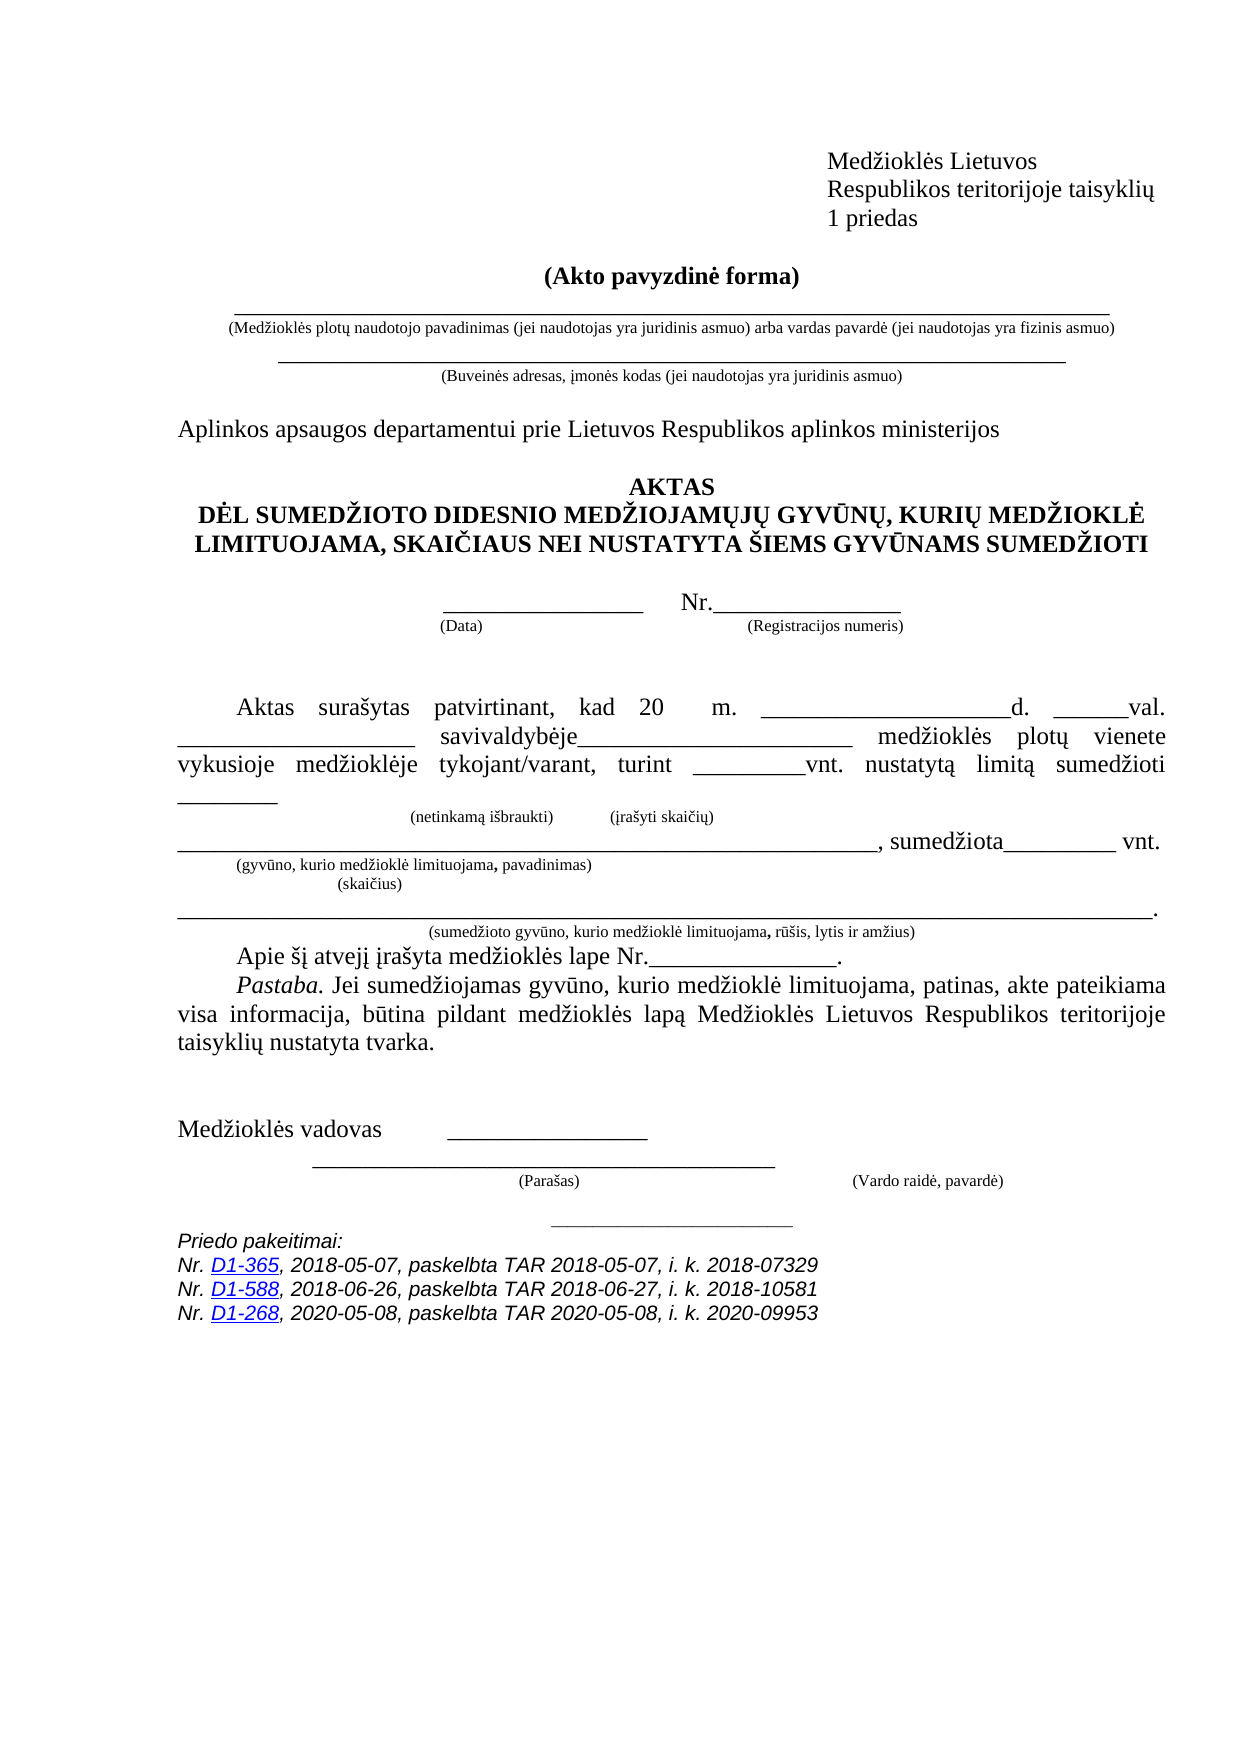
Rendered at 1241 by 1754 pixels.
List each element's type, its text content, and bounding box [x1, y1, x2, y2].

text (Parašas) (Vardo raidė, pavardė) [447, 1171, 1166, 1190]
text Pastaba. Jei sumedžiojamas gyvūno, kurio medžioklė limituojama, patinas, akte pateikiama visa informacija, būtina pildant medžioklės lapą Medžioklės Lietuvos Respublikos teritorijoje taisyklių nustatyta tvarka. [177, 970, 1166, 1056]
text Nr. D1-588, 2018-06-26, paskelbta TAR 2018-06-27, i. k. 2018-10581 [177, 1277, 1166, 1301]
text (gyvūno, kurio medžioklė limituojama, pavadinimas) (skaičius) [177, 855, 1166, 893]
text (Medžioklės plotų naudotojo pavadinimas (jei naudotojas yra juridinis asmuo) arba vardas pavardė (jei naudotojas yra fizinis asmuo) [177, 318, 1166, 337]
text _____________________________ [177, 1209, 1166, 1229]
text Apie šį atvejį įrašyta medžioklės lape Nr._______________. [177, 941, 1166, 970]
text (Akto pavyzdinė forma) [177, 261, 1166, 289]
text (sumedžioto gyvūno, kurio medžioklė limituojama, rūšis, lytis ir amžius) [177, 922, 1166, 941]
text 1 priedas [827, 203, 1166, 232]
text (Data) (Registracijos numeris) [177, 615, 1166, 634]
text ________________________________________________________, sumedžiota_________ vnt. [177, 826, 1166, 855]
text (Buveinės adresas, įmonės kodas (jei naudotojas yra juridinis asmuo) [177, 366, 1166, 385]
text ______________________________________________________________________ [177, 289, 1166, 318]
text Nr. D1-268, 2020-05-08, paskelbta TAR 2020-05-08, i. k. 2020-09953 [177, 1301, 1166, 1324]
text Priedo pakeitimai: [177, 1229, 1166, 1253]
text _______________________________________________________________ [177, 337, 1166, 366]
text AKTAS [177, 472, 1166, 500]
text Aktas surašytas patvirtinant, kad 20 m. ____________________d. ______val. ___________________ savivaldybėje______________________ medžioklės plotų vienete vykusioje medžioklėje tykojant/varant, turint _________vnt. nustatytą limitą sumedžioti ________ [177, 692, 1166, 807]
text ______________________________________________________________________________. [177, 893, 1166, 922]
text ________________ Nr._______________ [177, 587, 1166, 615]
text Nr. D1-365, 2018-05-07, paskelbta TAR 2018-05-07, i. k. 2018-07329 [177, 1253, 1166, 1277]
text DĖL SUMEDŽIOTO DIDESNIO MEDŽIOJAMŲJŲ GYVŪNŲ, KURIŲ MEDŽIOKLĖ LIMITUOJAMA, SKAIČIAUS NEI NUSTATYTA ŠIEMS GYVŪNAMS SUMEDŽIOTI [177, 500, 1166, 558]
text Medžioklės vadovas ________________ _____________________________________ [177, 1114, 1166, 1171]
text (netinkamą išbraukti) (įrašyti skaičių) [327, 807, 1166, 826]
text Medžioklės Lietuvos Respublikos teritorijoje taisyklių [827, 146, 1166, 203]
text Aplinkos apsaugos departamentui prie Lietuvos Respublikos aplinkos ministerijos [177, 414, 1166, 443]
